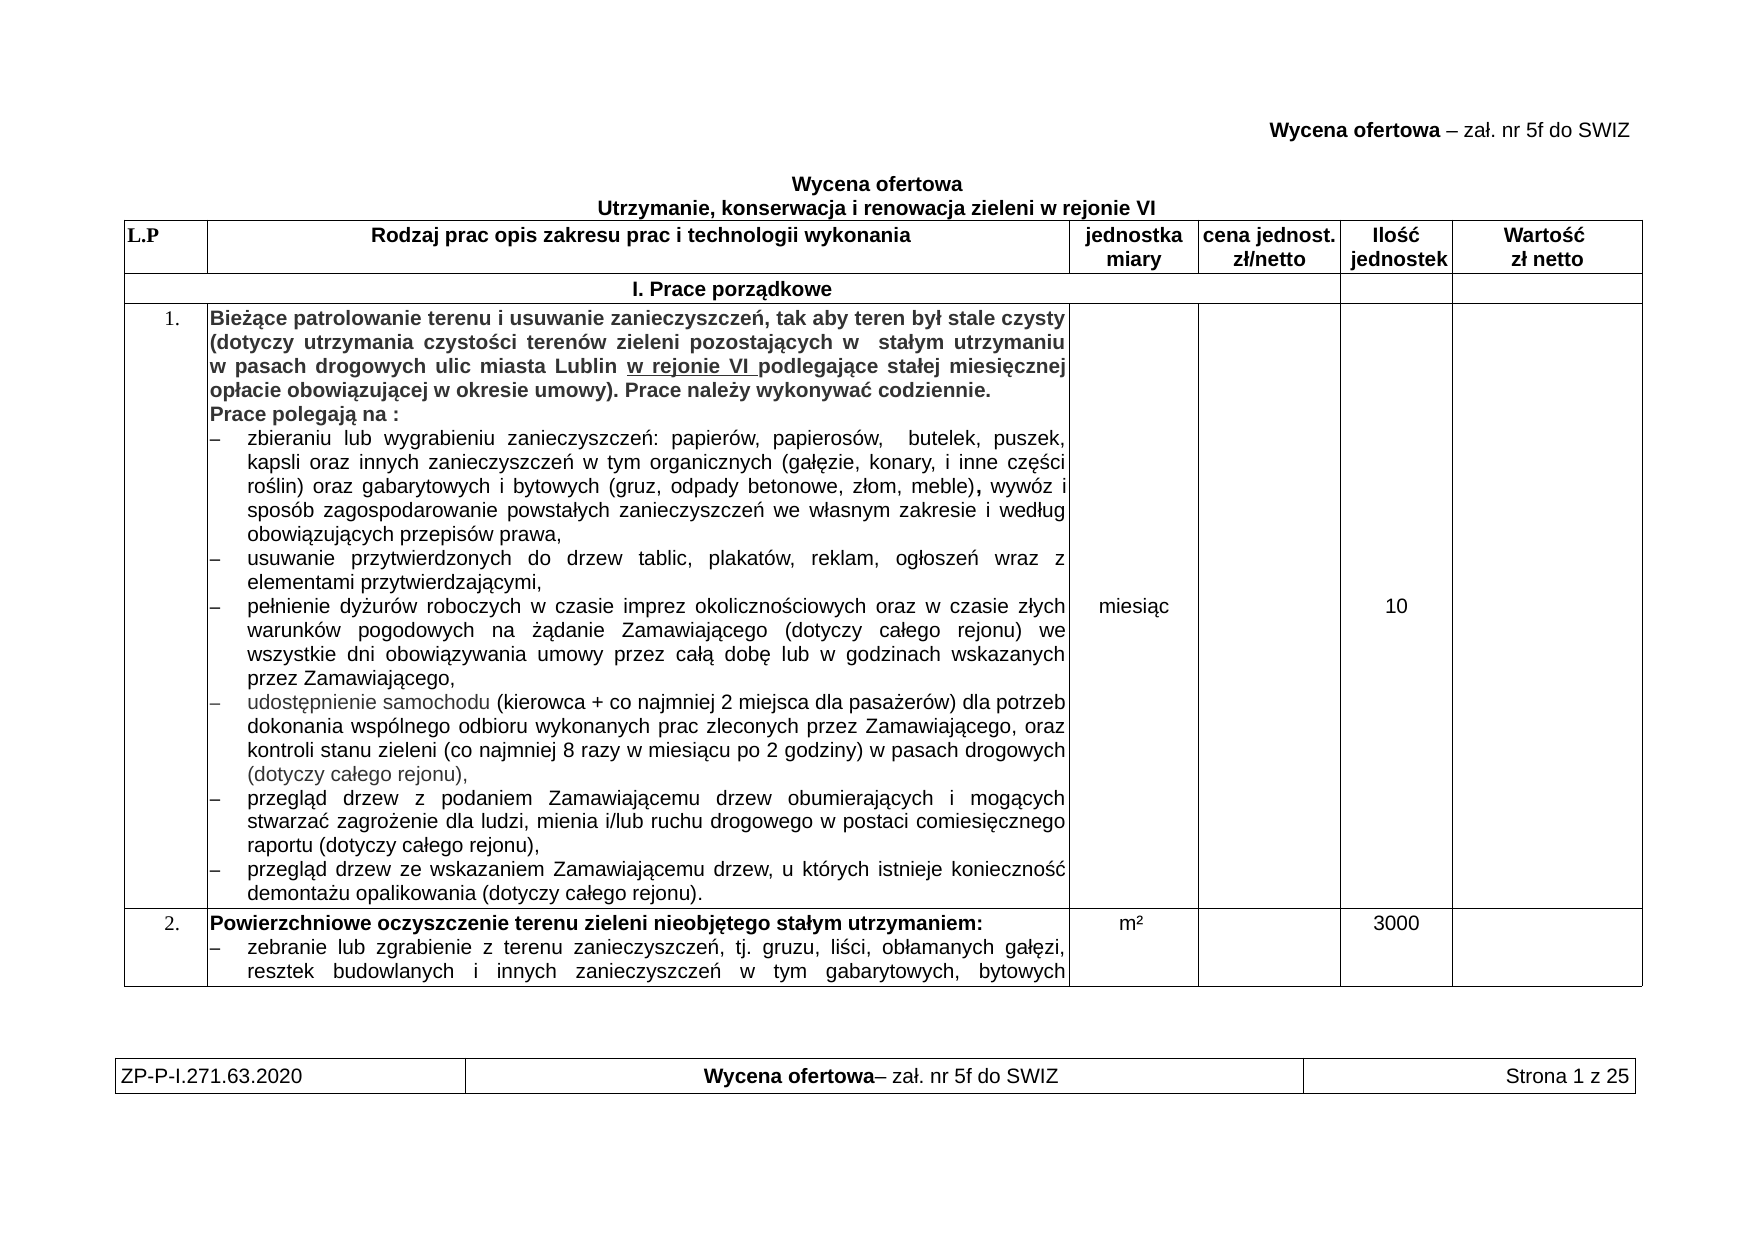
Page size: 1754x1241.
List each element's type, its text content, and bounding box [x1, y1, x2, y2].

table_cell [1453, 274, 1642, 303]
table_cell [1453, 909, 1642, 986]
table_cell I. Prace porządkowe [125, 274, 1340, 303]
table_cell [1341, 274, 1452, 303]
table_cell [1199, 909, 1340, 986]
table_header Rodzaj prac opis zakresu prac i technologii wykonania [208, 221, 1069, 273]
table_cell miesiąc [1070, 304, 1198, 908]
text Wycena ofertowa [118, 172, 1636, 196]
table_header Ilość jednostek [1341, 221, 1452, 273]
table_cell m² [1070, 909, 1198, 986]
text Utrzymanie, konserwacja i renowacja zieleni w rejonie VI [118, 196, 1636, 219]
table_cell Powierzchniowe oczyszczenie terenu zieleni nieobjętego stałym utrzymaniem: zebranie lub zgrabienie z terenu zanieczyszczeń, tj. gruzu, liści, obłamanych gałęzi, resztek budowlanych i innych zanieczyszczeń w tym gabarytowych, bytowych [208, 909, 1069, 986]
table_cell [125, 304, 207, 908]
table_cell [1199, 304, 1340, 908]
table_header Wartość zł netto [1453, 221, 1642, 273]
table_header jednostka miary [1070, 221, 1198, 273]
table_header L.P [125, 221, 207, 273]
table_cell 10 [1341, 304, 1452, 908]
table_cell 3000 [1341, 909, 1452, 986]
table_cell [125, 909, 207, 986]
table_cell Bieżące patrolowanie terenu i usuwanie zanieczyszczeń, tak aby teren był stale czysty (dotyczy utrzymania czystości terenów zieleni pozostających w stałym utrzymaniu w pasach drogowych ulic miasta Lublin w rejonie VI podlegające stałej miesięcznej opłacie obowiązującej w okresie umowy). Prace należy wykonywać codziennie. Prace polegają na : zbieraniu lub wygrabieniu zanieczyszczeń: papierów, papierosów, butelek, puszek, kapsli oraz innych zanieczyszczeń w tym organicznych (gałęzie, konary, i inne części roślin) oraz gabarytowych i bytowych (gruz, odpady betonowe, złom, meble), wywóz i sposób zagospodarowanie powstałych zanieczyszczeń we własnym zakresie i według obowiązujących przepisów prawa, usuwanie przytwierdzonych do drzew tablic, plakatów, reklam, ogłoszeń wraz z elementami przytwierdzającymi, pełnienie dyżurów roboczych w czasie imprez okolicznościowych oraz w czasie złych warunków pogodowych na żądanie Zamawiającego (dotyczy całego rejonu) we wszystkie dni obowiązywania umowy przez całą dobę lub w godzinach wskazanych przez Zamawiającego, udostępnienie samochodu (kierowca + co najmniej 2 miejsca dla pasażerów) dla potrzeb dokonania wspólnego odbioru wykonanych prac zleconych przez Zamawiającego, oraz kontroli stanu zieleni (co najmniej 8 razy w miesiącu po 2 godziny) w pasach drogowych (dotyczy całego rejonu), przegląd drzew z podaniem Zamawiającemu drzew obumierających i mogących stwarzać zagrożenie dla ludzi, mienia i/lub ruchu drogowego w postaci comiesięcznego raportu (dotyczy całego rejonu), przegląd drzew ze wskazaniem Zamawiającemu drzew, u których istnieje konieczność demontażu opalikowania (dotyczy całego rejonu). [208, 304, 1069, 908]
table_header cena jednost. zł/netto [1199, 221, 1340, 273]
table_cell [1453, 304, 1642, 908]
